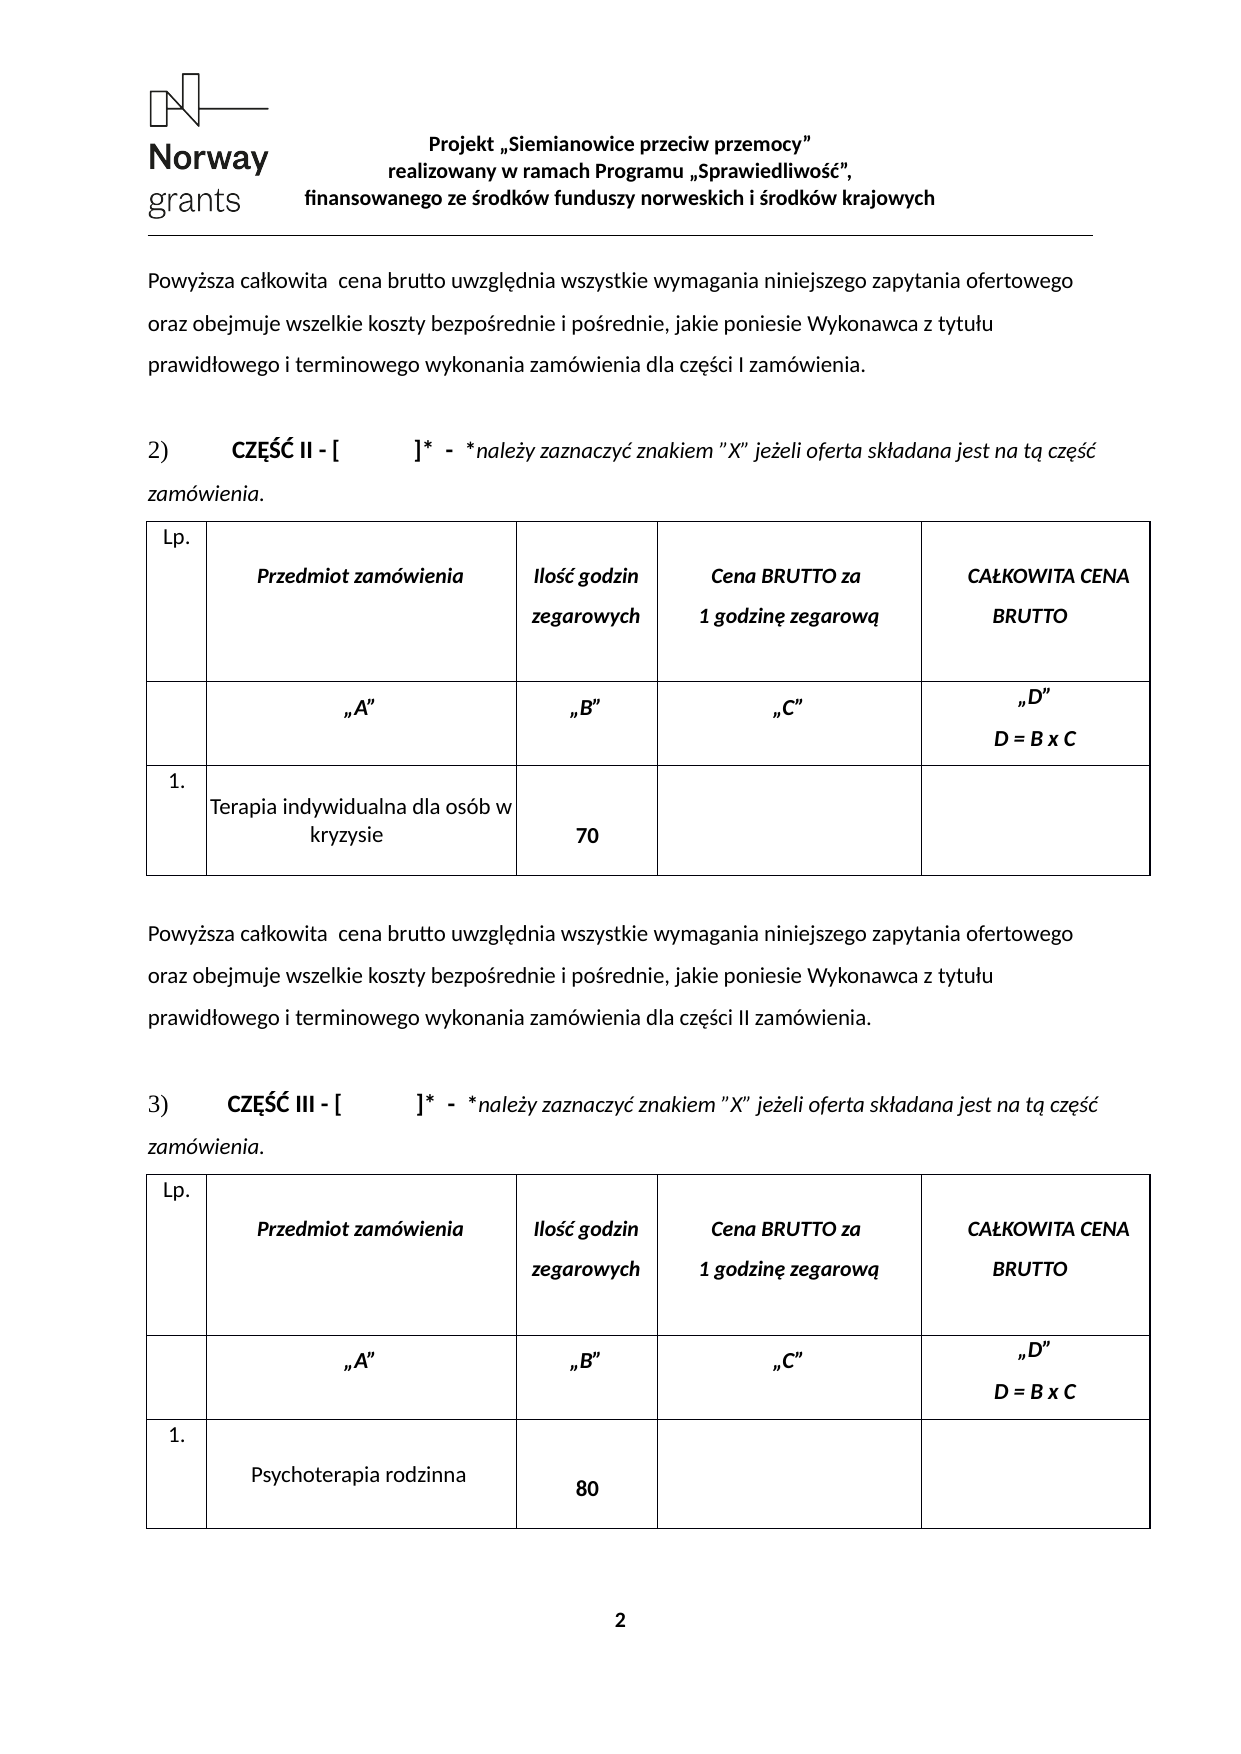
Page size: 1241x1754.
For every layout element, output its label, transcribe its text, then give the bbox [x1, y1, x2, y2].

table_cell „C” [658, 682, 921, 765]
table_cell „A” [207, 1336, 516, 1419]
text Powyższa całkowita cena brutto uwzględnia wszystkie wymagania niniejszego zapytania ofertowego oraz obejmuje wszelkie koszty bezpośrednie i pośrednie, jakie poniesie Wykonawca z tytułu prawidłowego i terminowego wykonania zamówienia dla części II zamówienia. [148, 919, 1092, 1031]
table_cell „A” [207, 682, 516, 765]
table_header Lp. [147, 1175, 206, 1334]
table_cell 80 [517, 1420, 657, 1528]
table_header Cena BRUTTO za 1 godzinę zegarową [658, 1175, 921, 1334]
table_cell 70 [517, 766, 657, 874]
table_cell „D” D = B x C [922, 1336, 1149, 1419]
table_cell Psychoterapia rodzinna [207, 1420, 516, 1528]
table_cell [147, 682, 206, 765]
list CZĘŚĆ II - [ ]* - *należy zaznaczyć znakiem ”X” jeżeli oferta składana jest na tą część zamówienia. [148, 434, 1107, 507]
table_header Cena BRUTTO za 1 godzinę zegarową [658, 522, 921, 681]
table_cell „B” [517, 682, 657, 765]
table_cell [147, 1336, 206, 1419]
table_cell [658, 1420, 921, 1528]
table_header Ilość godzin zegarowych [517, 1175, 657, 1334]
table_cell [658, 766, 921, 874]
table_cell „B” [517, 1336, 657, 1419]
table_cell [922, 766, 1149, 874]
table_cell 1. [147, 766, 206, 874]
table_header CAŁKOWITA CENA BRUTTO [922, 1175, 1149, 1334]
list CZĘŚĆ III - [ ]* - *należy zaznaczyć znakiem ”X” jeżeli oferta składana jest na tą część zamówienia. [148, 1088, 1107, 1160]
table_cell 1. [147, 1420, 206, 1528]
table_header Przedmiot zamówienia [207, 1175, 516, 1334]
table_cell [922, 1420, 1149, 1528]
table_header CAŁKOWITA CENA BRUTTO [922, 522, 1149, 681]
table_header Lp. [147, 522, 206, 681]
table_cell „C” [658, 1336, 921, 1419]
text Powyższa całkowita cena brutto uwzględnia wszystkie wymagania niniejszego zapytania ofertowego oraz obejmuje wszelkie koszty bezpośrednie i pośrednie, jakie poniesie Wykonawca z tytułu prawidłowego i terminowego wykonania zamówienia dla części I zamówienia. [148, 267, 1092, 379]
table_header Ilość godzin zegarowych [517, 522, 657, 681]
table_cell „D” D = B x C [922, 682, 1149, 765]
table_cell Terapia indywidualna dla osób w kryzysie [207, 766, 516, 874]
table_header Przedmiot zamówienia [207, 522, 516, 681]
